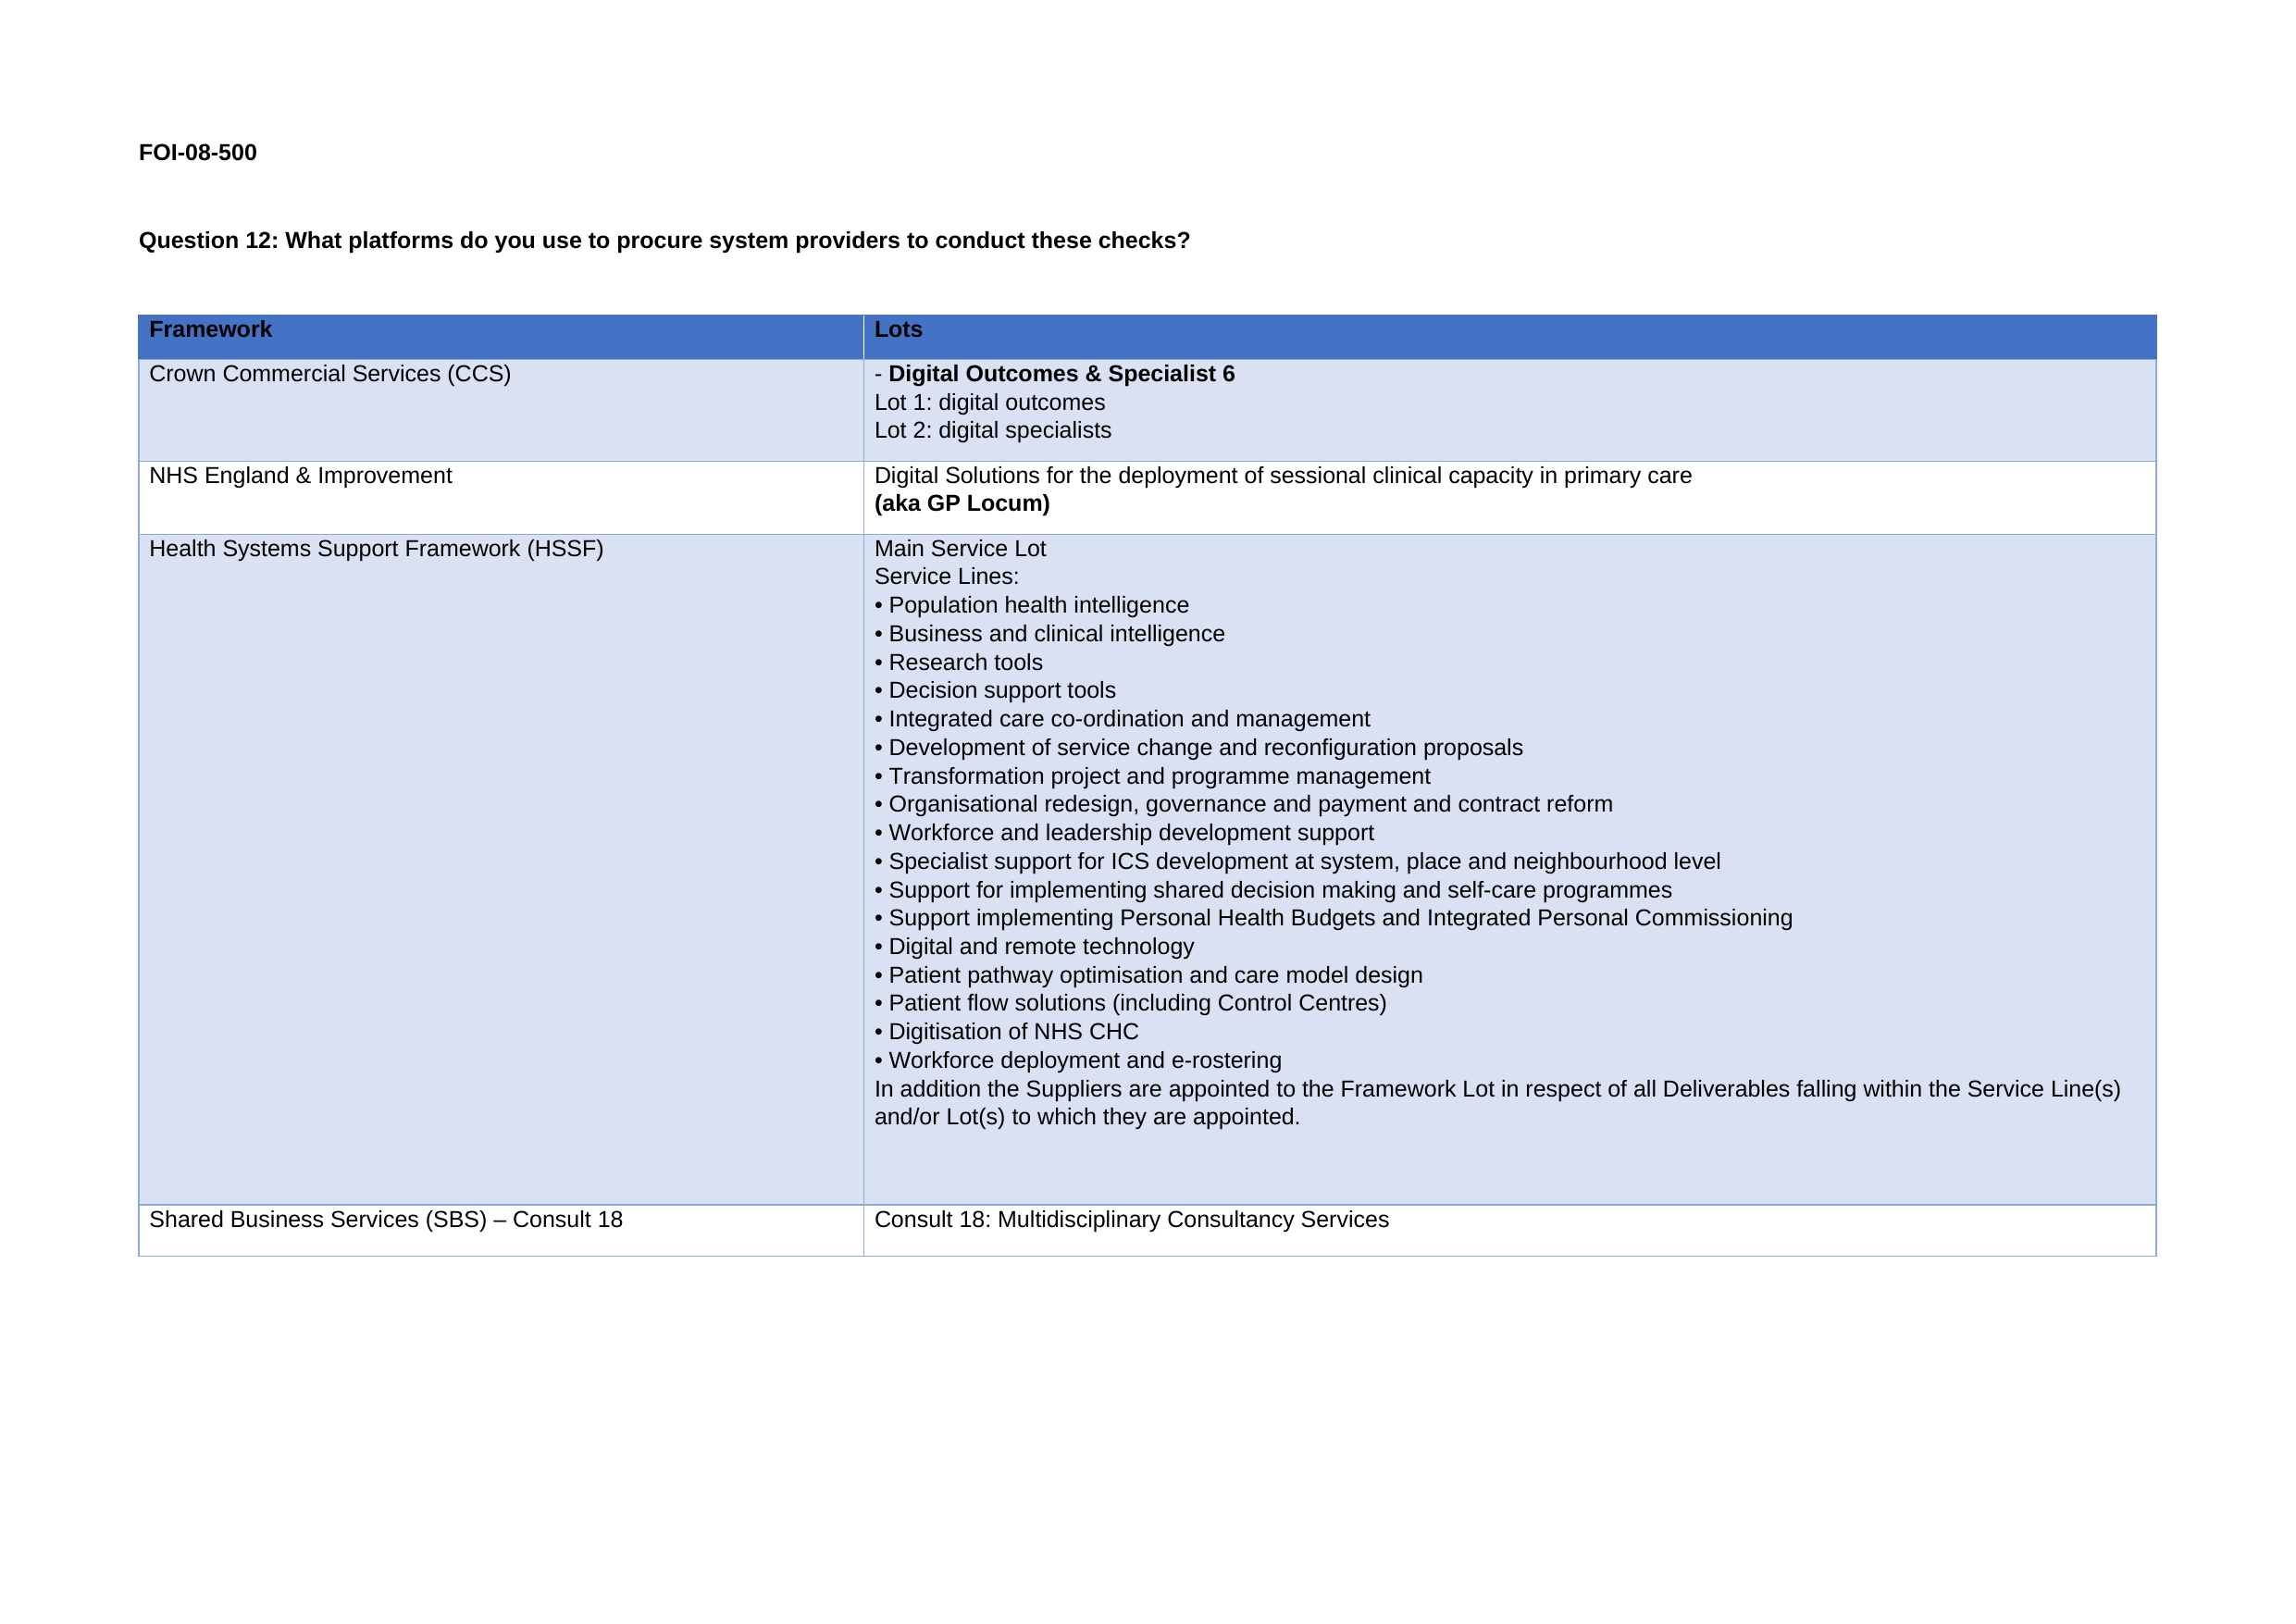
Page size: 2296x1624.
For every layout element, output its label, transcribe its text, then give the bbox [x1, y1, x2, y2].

table_cell Main Service Lot Service Lines: • Population health intelligence • Business and clinical intelligence • Research tools • Decision support tools • Integrated care co-ordination and management • Development of service change and reconfiguration proposals • Transformation project and programme management • Organisational redesign, governance and payment and contract reform • Workforce and leadership development support • Specialist support for ICS development at system, place and neighbourhood level • Support for implementing shared decision making and self-care programmes • Support implementing Personal Health Budgets and Integrated Personal Commissioning • Digital and remote technology • Patient pathway optimisation and care model design • Patient flow solutions (including Control Centres) • Digitisation of NHS CHC • Workforce deployment and e-rostering In addition the Suppliers are appointed to the Framework Lot in respect of all Deliverables falling within the Service Line(s) and/or Lot(s) to which they are appointed. [864, 535, 2155, 1204]
table_cell Crown Commercial Services (CCS) [140, 360, 863, 461]
table_cell Digital Solutions for the deployment of sessional clinical capacity in primary care (aka GP Locum) [864, 462, 2155, 534]
table_header Framework [140, 316, 863, 359]
text FOI-08-500 [139, 139, 2156, 166]
table_cell - Digital Outcomes & Specialist 6 Lot 1: digital outcomes Lot 2: digital specialists [864, 360, 2155, 461]
text Question 12: What platforms do you use to procure system providers to conduct these checks? [139, 227, 2156, 253]
table_cell NHS England & Improvement [140, 462, 863, 534]
table_cell Health Systems Support Framework (HSSF) [140, 535, 863, 1204]
table_cell Shared Business Services (SBS) – Consult 18 [140, 1206, 863, 1256]
table_header Lots [864, 316, 2155, 359]
table_cell Consult 18: Multidisciplinary Consultancy Services [864, 1206, 2155, 1256]
